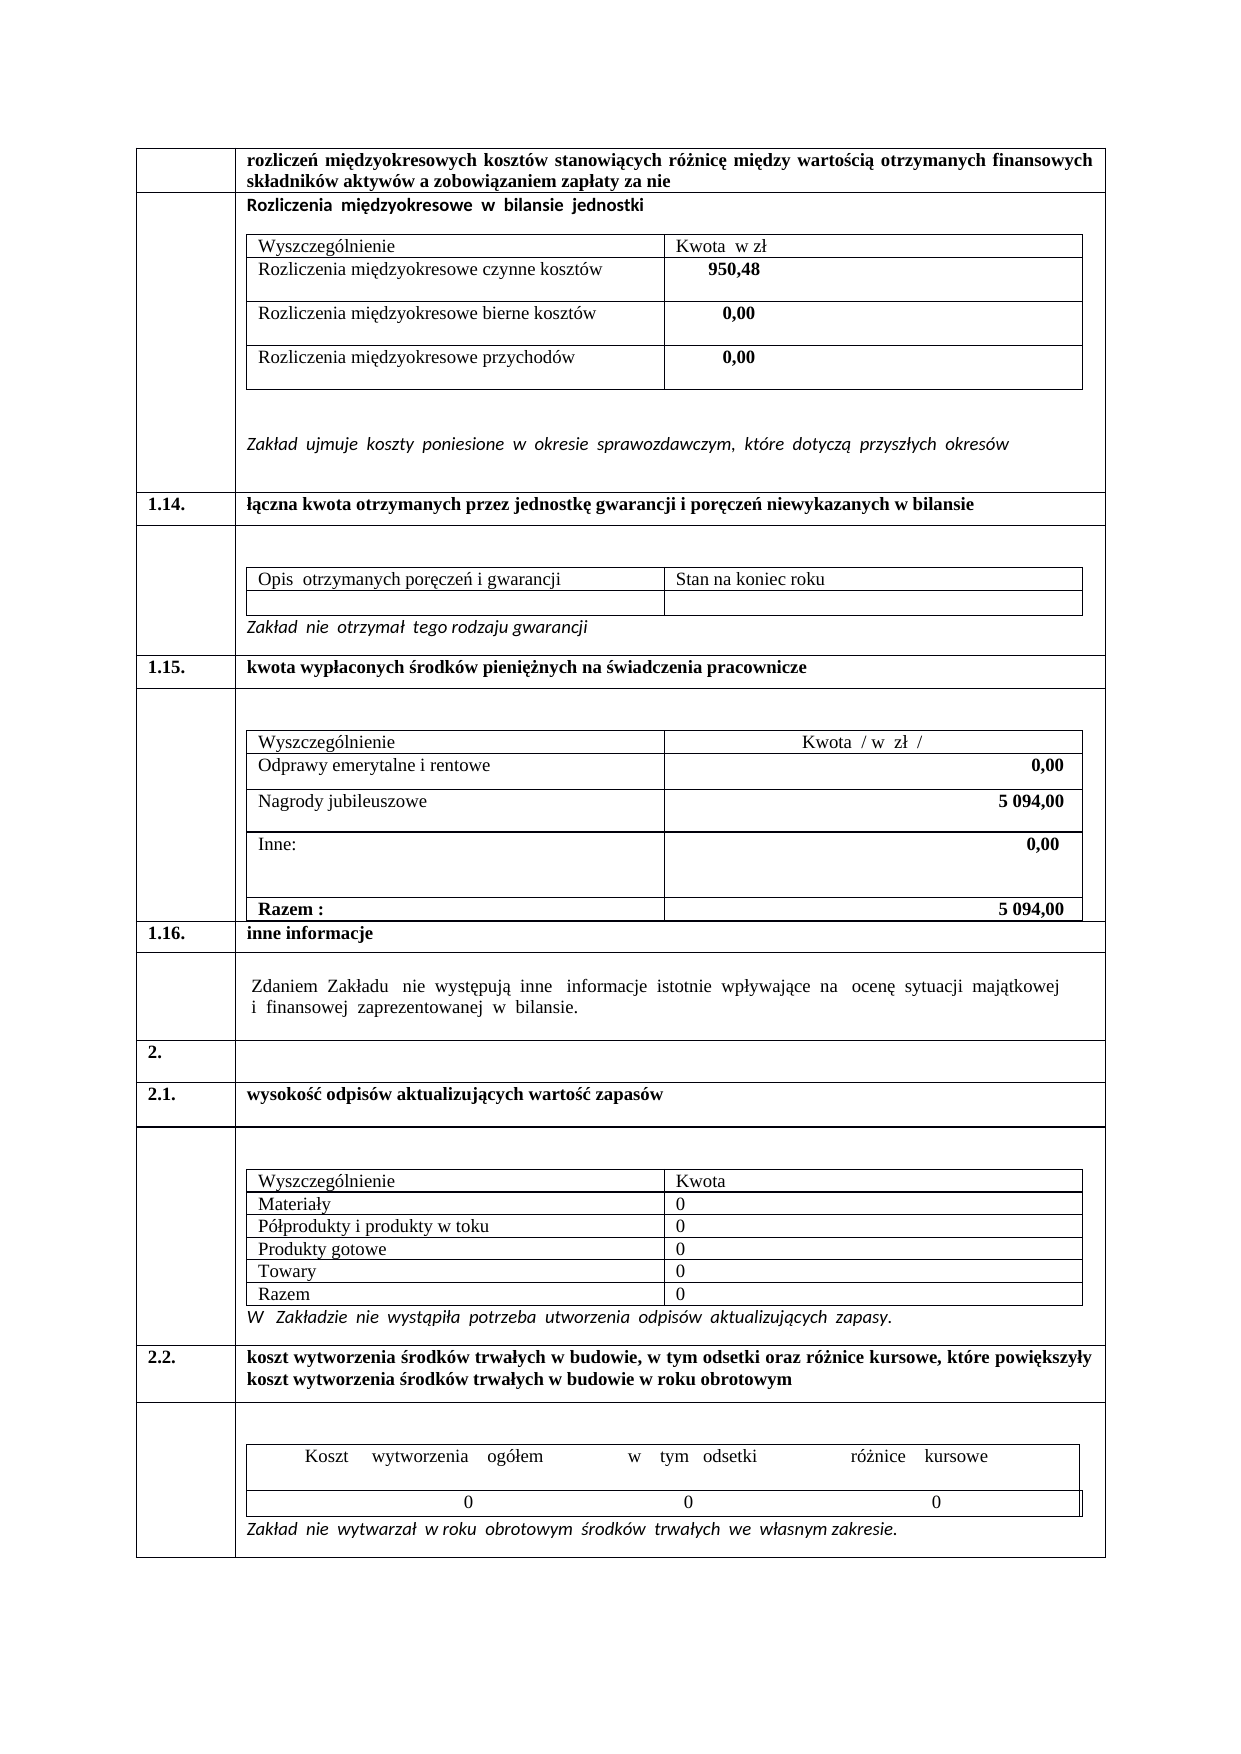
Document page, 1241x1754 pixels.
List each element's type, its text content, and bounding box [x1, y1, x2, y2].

table_cell 0 [665, 1260, 1082, 1282]
table_cell Inne: [247, 833, 664, 897]
table_cell Zdaniem Zakładu nie występują inne informacje istotnie wpływające na ocenę sytuacji majątkowej i finansowej zaprezentowanej w bilansie. [236, 953, 1105, 1039]
table_cell 0,00 [665, 302, 1082, 345]
table_cell koszt wytworzenia środków trwałych w budowie, w tym odsetki oraz różnice kursowe, które powiększyły koszt wytworzenia środków trwałych w budowie w roku obrotowym [236, 1346, 1105, 1402]
table_cell [137, 526, 235, 655]
table_cell Zakład nie otrzymał tego rodzaju gwarancji [236, 526, 1105, 655]
table_cell Półprodukty i produkty w toku [247, 1215, 664, 1237]
table_cell Razem [247, 1283, 664, 1304]
table_header Koszt wytworzenia ogółem w tym odsetki różnice kursowe [247, 1445, 1079, 1490]
table_cell rozliczeń międzyokresowych kosztów stanowiących różnicę między wartością otrzymanych finansowych składników aktywów a zobowiązaniem zapłaty za nie [236, 149, 1105, 192]
table_cell wysokość odpisów aktualizujących wartość zapasów [236, 1083, 1105, 1126]
table_cell Rozliczenia międzyokresowe czynne kosztów [247, 258, 664, 301]
table_cell 0,00 [665, 833, 1082, 897]
table_header Kwota [665, 1170, 1082, 1191]
table_cell [137, 689, 235, 921]
table_cell 2.2. [137, 1346, 235, 1402]
table_cell Rozliczenia międzyokresowe przychodów [247, 346, 664, 389]
table_cell 2.1. [137, 1083, 235, 1126]
table_cell Nagrody jubileuszowe [247, 790, 664, 831]
table_cell W Zakładzie nie wystąpiła potrzeba utworzenia odpisów aktualizujących zapasy. [236, 1128, 1105, 1345]
table_cell [247, 591, 664, 614]
table_cell Odprawy emerytalne i rentowe [247, 754, 664, 789]
table_cell 0 [665, 1283, 1082, 1304]
table_cell 0,00 [665, 754, 1082, 789]
table_cell [137, 1403, 235, 1557]
table_cell [137, 193, 235, 492]
table_cell [236, 689, 1105, 921]
table_cell [137, 1128, 235, 1345]
table_cell Razem : [247, 898, 664, 920]
table_cell kwota wypłaconych środków pieniężnych na świadczenia pracownicze [236, 656, 1105, 688]
table_cell 5 094,00 [665, 790, 1082, 831]
table_header Kwota w zł [665, 235, 1082, 257]
table_header Wyszczególnienie [247, 1170, 664, 1191]
table_cell Rozliczenia międzyokresowe w bilansie jednostki Zakład ujmuje koszty poniesione w okresie sprawozdawczym, które dotyczą przyszłych okresów [236, 193, 1105, 492]
table_cell 0 0 0 [247, 1491, 1079, 1516]
table_cell 0 [665, 1215, 1082, 1237]
table_cell 1.14. [137, 493, 235, 524]
table_cell [137, 149, 235, 192]
table_cell 950,48 [665, 258, 1082, 301]
table_cell [236, 1041, 1105, 1082]
table_cell 0 [665, 1238, 1082, 1259]
table_header Wyszczególnienie [247, 235, 664, 257]
table_cell 0,00 [665, 346, 1082, 389]
table_cell 1.16. [137, 922, 235, 952]
table_cell 1.15. [137, 656, 235, 688]
table_header Stan na koniec roku [665, 568, 1082, 589]
table_cell Rozliczenia międzyokresowe bierne kosztów [247, 302, 664, 345]
table_cell [665, 591, 1082, 614]
table_header Kwota / w zł / [665, 731, 1082, 753]
table_cell 0 [665, 1193, 1082, 1214]
table_cell łączna kwota otrzymanych przez jednostkę gwarancji i poręczeń niewykazanych w bilansie [236, 493, 1105, 524]
table_cell 2. [137, 1041, 235, 1082]
table_cell [137, 953, 235, 1039]
table_header Wyszczególnienie [247, 731, 664, 753]
table_cell inne informacje [236, 922, 1105, 952]
table_cell 5 094,00 [665, 898, 1082, 920]
table_cell Materiały [247, 1193, 664, 1214]
table_header Opis otrzymanych poręczeń i gwarancji [247, 568, 664, 589]
table_cell Towary [247, 1260, 664, 1282]
table_cell Produkty gotowe [247, 1238, 664, 1259]
table_cell Zakład nie wytwarzał w roku obrotowym środków trwałych we własnym zakresie. [236, 1403, 1105, 1557]
